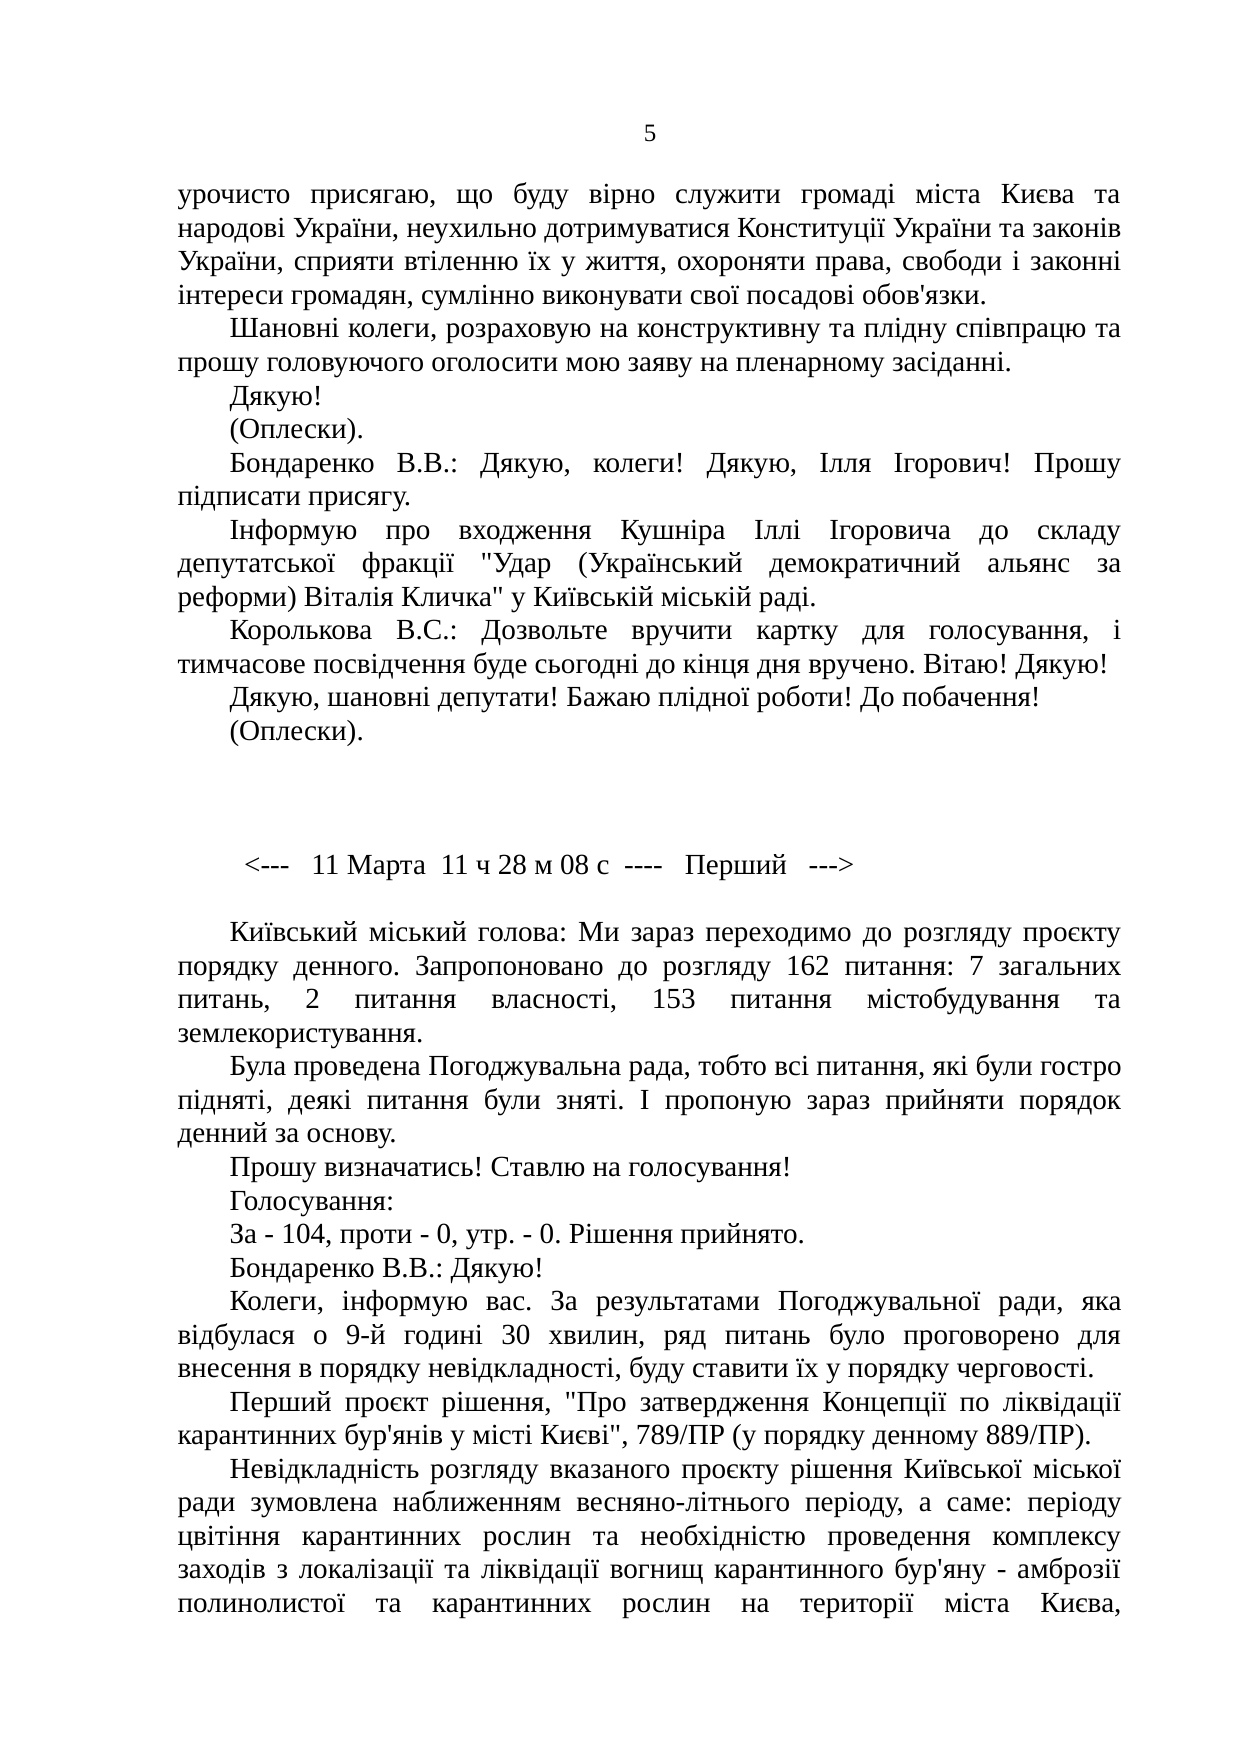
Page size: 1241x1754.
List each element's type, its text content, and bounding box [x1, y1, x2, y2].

text Бондаренко В.В.: Дякую! [177, 1250, 1122, 1283]
text (Оплески). [177, 713, 1122, 747]
text Перший проєкт рішення, "Про затвердження Концепції по ліквідації карантинних бур'янів у місті Києві", 789/ПР (у порядку денному 889/ПР). [177, 1384, 1122, 1451]
text <--- 11 Марта 11 ч 28 м 08 с ---- Перший ---> [177, 847, 1122, 881]
text урочисто присягаю, що буду вірно служити громаді міста Києва та народові України, неухильно дотримуватися Конституції України та законів України, сприяти втіленню їх у життя, охороняти права, свободи і законні інтереси громадян, сумлінно виконувати свої посадові обов'язки. [177, 176, 1122, 311]
text Невідкладність розгляду вказаного проєкту рішення Київської міської ради зумовлена наближенням весняно-літнього періоду, а саме: періоду цвітіння карантинних рослин та необхідністю проведення комплексу заходів з локалізації та ліквідації вогнищ карантинного бур'яну - амброзії полинолистої та карантинних рослин на території міста Києва, [177, 1451, 1122, 1619]
text Київський міський голова: Ми зараз переходимо до розгляду проєкту порядку денного. Запропоновано до розгляду 162 питання: 7 загальних питань, 2 питання власності, 153 питання містобудування та землекористування. [177, 914, 1122, 1048]
text За - 104, проти - 0, утр. - 0. Рішення прийнято. [177, 1216, 1122, 1250]
text (Оплески). [177, 411, 1122, 445]
text Була проведена Погоджувальна рада, тобто всі питання, які були гостро підняті, деякі питання були зняті. І пропоную зараз прийняти порядок денний за основу. [177, 1048, 1122, 1149]
text Колеги, інформую вас. За результатами Погоджувальної ради, яка відбулася о 9-й годині 30 хвилин, ряд питань було проговорено для внесення в порядку невідкладності, буду ставити їх у порядку черговості. [177, 1283, 1122, 1384]
text Дякую! [177, 378, 1122, 411]
text Інформую про входження Кушніра Іллі Ігоровича до складу депутатської фракції "Удар (Український демократичний альянс за реформи) Віталія Кличка" у Київській міській раді. [177, 512, 1122, 612]
text Дякую, шановні депутати! Бажаю плідної роботи! До побачення! [177, 679, 1122, 713]
text Прошу визначатись! Ставлю на голосування! [177, 1149, 1122, 1183]
text Бондаренко В.В.: Дякую, колеги! Дякую, Ілля Ігорович! Прошу підписати присягу. [177, 445, 1122, 512]
text Шановні колеги, розраховую на конструктивну та плідну співпрацю та прошу головуючого оголосити мою заяву на пленарному засіданні. [177, 311, 1122, 378]
text Королькова В.С.: Дозвольте вручити картку для голосування, і тимчасове посвідчення буде сьогодні до кінця дня вручено. Вітаю! Дякую! [177, 612, 1122, 679]
text Голосування: [177, 1183, 1122, 1216]
